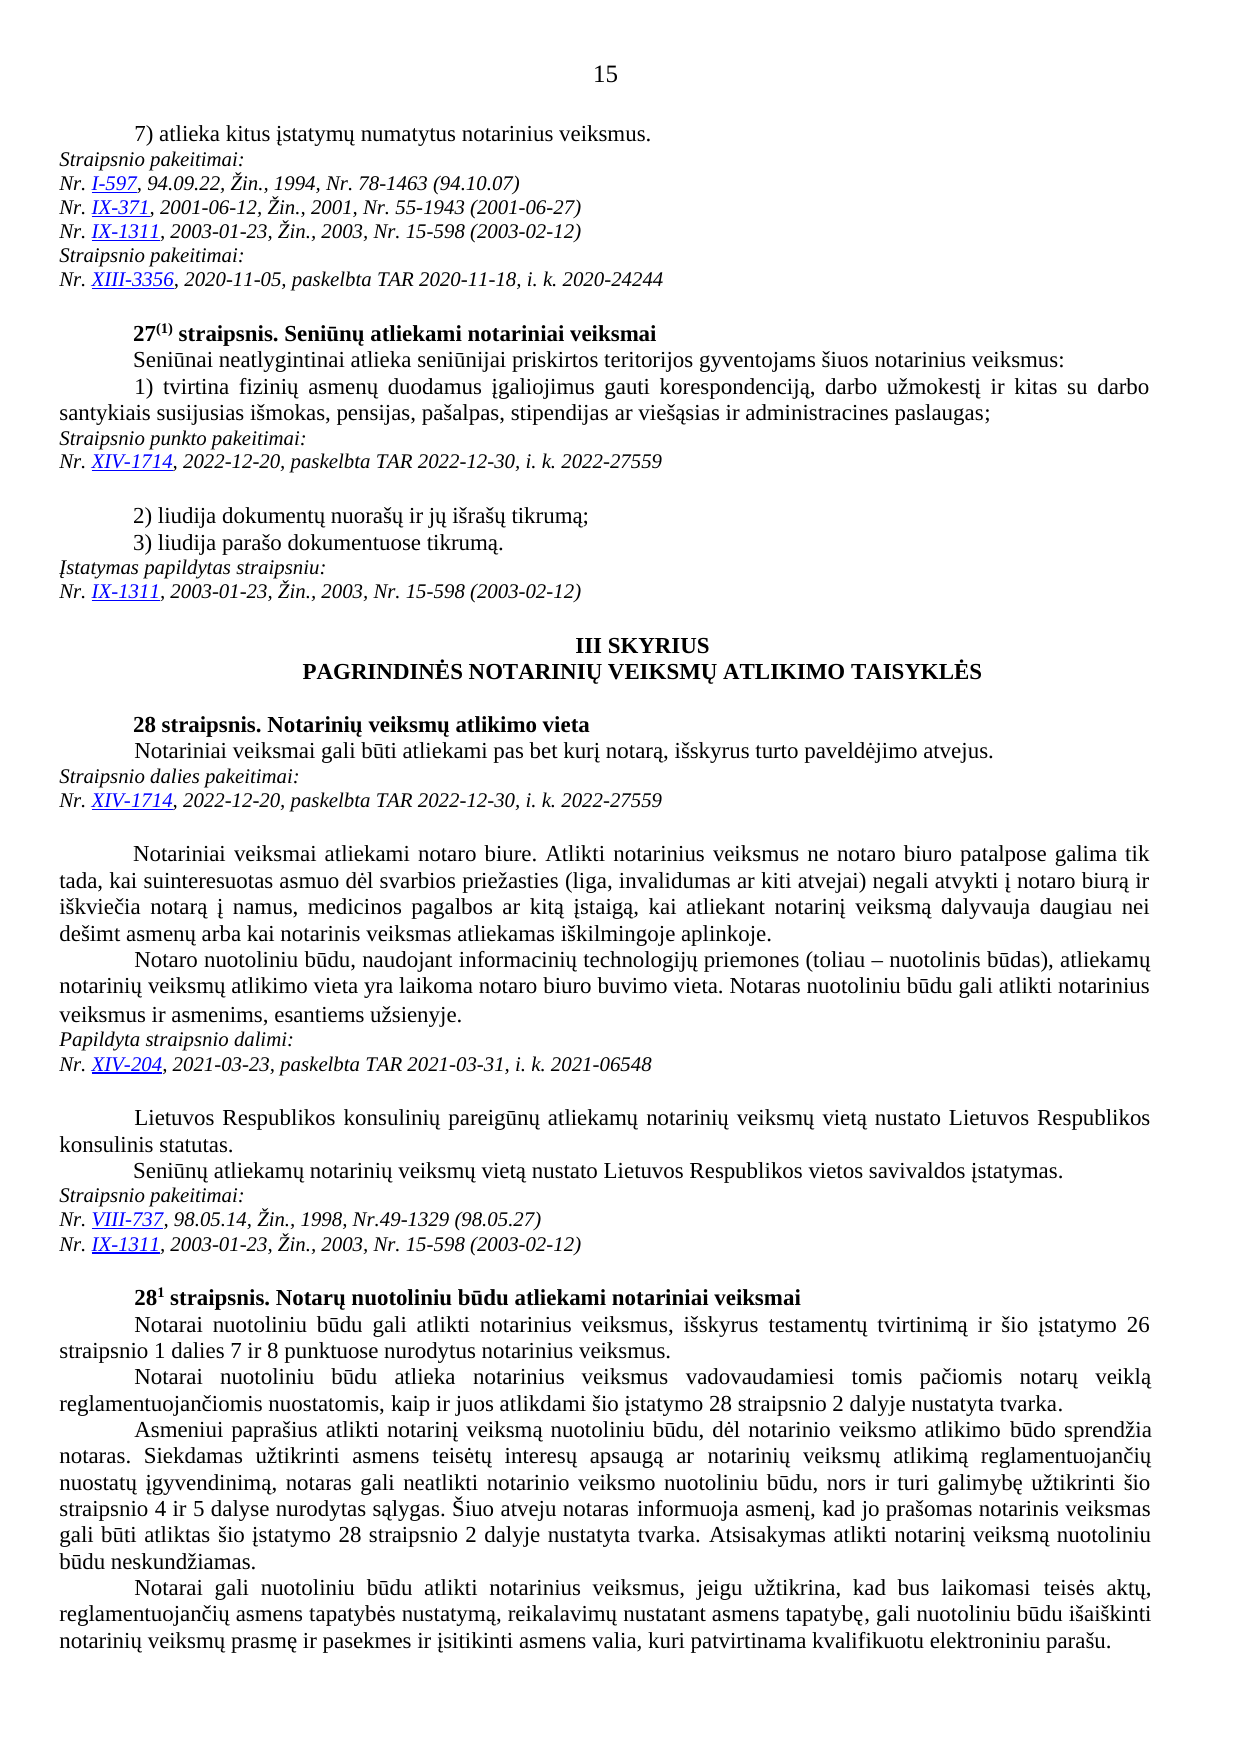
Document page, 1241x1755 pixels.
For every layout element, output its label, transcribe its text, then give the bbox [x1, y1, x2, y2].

text Notariniai veiksmai gali būti atliekami pas bet kurį notarą, išskyrus turto paveldėjimo atvejus. [59, 737, 1152, 764]
text Seniūnai neatlygintinai atlieka seniūnijai priskirtos teritorijos gyventojams šiuos notarinius veiksmus: [59, 346, 1152, 373]
text Straipsnio pakeitimai: [59, 1183, 1152, 1207]
text Asmeniui paprašius atlikti notarinį veiksmą nuotoliniu būdu, dėl notarinio veiksmo atlikimo būdo sprendžia notaras. Siekdamas užtikrinti asmens teisėtų interesų apsaugą ar notarinių veiksmų atlikimą reglamentuojančių nuostatų įgyvendinimą, notaras gali neatlikti notarinio veiksmo nuotoliniu būdu, nors ir turi galimybę užtikrinti šio straipsnio 4 ir 5 dalyse nurodytas sąlygas. Šiuo atveju notaras informuoja asmenį, kad jo prašomas notarinis veiksmas gali būti atliktas šio įstatymo 28 straipsnio 2 dalyje nustatyta tvarka. Atsisakymas atlikti notarinį veiksmą nuotoliniu būdu neskundžiamas. [59, 1416, 1152, 1574]
text Straipsnio punkto pakeitimai: [59, 425, 1152, 449]
text Straipsnio dalies pakeitimai: [59, 764, 1152, 788]
text Nr. VIII-737, 98.05.14, Žin., 1998, Nr.49-1329 (98.05.27) [59, 1207, 1152, 1231]
text Notariniai veiksmai atliekami notaro biure. Atlikti notarinius veiksmus ne notaro biuro patalpose galima tik tada, kai suinteresuotas asmuo dėl svarbios priežasties (liga, invalidumas ar kiti atvejai) negali atvykti į notaro biurą ir iškviečia notarą į namus, medicinos pagalbos ar kitą įstaigą, kai atliekant notarinį veiksmą dalyvauja daugiau nei dešimt asmenų arba kai notarinis veiksmas atliekamas iškilmingoje aplinkoje. [59, 841, 1152, 946]
text Notaro nuotoliniu būdu, naudojant informacinių technologijų priemones (toliau – nuotolinis būdas), atliekamų notarinių veiksmų atlikimo vieta yra laikoma notaro biuro buvimo vieta. Notaras nuotoliniu būdu gali atlikti notarinius veiksmus ir asmenims, esantiems užsienyje. [59, 946, 1152, 1027]
text Nr. IX-1311, 2003-01-23, Žin., 2003, Nr. 15-598 (2003-02-12) [59, 1231, 1152, 1256]
text Nr. IX-1311, 2003-01-23, Žin., 2003, Nr. 15-598 (2003-02-12) [59, 579, 1152, 603]
text 2) liudija dokumentų nuorašų ir jų išrašų tikrumą; [59, 502, 1152, 529]
text Nr. XIV-1714, 2022-12-20, paskelbta TAR 2022-12-30, i. k. 2022-27559 [59, 788, 1152, 812]
text Nr. XIV-1714, 2022-12-20, paskelbta TAR 2022-12-30, i. k. 2022-27559 [59, 449, 1152, 473]
text Seniūnų atliekamų notarinių veiksmų vietą nustato Lietuvos Respublikos vietos savivaldos įstatymas. [59, 1157, 1152, 1183]
text Nr. XIII-3356, 2020-11-05, paskelbta TAR 2020-11-18, i. k. 2020-24244 [59, 267, 1152, 291]
text 3) liudija parašo dokumentuose tikrumą. [59, 529, 1152, 555]
text Nr. IX-1311, 2003-01-23, Žin., 2003, Nr. 15-598 (2003-02-12) [59, 219, 1152, 243]
text Notarai nuotoliniu būdu gali atlikti notarinius veiksmus, išskyrus testamentų tvirtinimą ir šio įstatymo 26 straipsnio 1 dalies 7 ir 8 punktuose nurodytus notarinius veiksmus. [59, 1311, 1152, 1363]
text Papildyta straipsnio dalimi: [59, 1027, 1152, 1051]
text Notarai gali nuotoliniu būdu atlikti notarinius veiksmus, jeigu užtikrina, kad bus laikomasi teisės aktų, reglamentuojančių asmens tapatybės nustatymą, reikalavimų nustatant asmens tapatybę, gali nuotoliniu būdu išaiškinti notarinių veiksmų prasmę ir pasekmes ir įsitikinti asmens valia, kuri patvirtinama kvalifikuotu elektroniniu parašu. [59, 1574, 1152, 1653]
text 28 straipsnis. Notarinių veiksmų atlikimo vieta [59, 711, 1152, 737]
text Lietuvos Respublikos konsulinių pareigūnų atliekamų notarinių veiksmų vietą nustato Lietuvos Respublikos konsulinis statutas. [59, 1104, 1152, 1157]
text 281 straipsnis. Notarų nuotoliniu būdu atliekami notariniai veiksmai [59, 1284, 1152, 1311]
text 27(1) straipsnis. Seniūnų atliekami notariniai veiksmai [59, 320, 1152, 346]
text Įstatymas papildytas straipsniu: [59, 555, 1152, 579]
text III SKYRIUS [59, 632, 1152, 658]
text PAGRINDINĖS NOTARINIŲ VEIKSMŲ ATLIKIMO TAISYKLĖS [59, 658, 1152, 684]
text 7) atlieka kitus įstatymų numatytus notarinius veiksmus. [59, 118, 1152, 147]
text Nr. I-597, 94.09.22, Žin., 1994, Nr. 78-1463 (94.10.07) [59, 171, 1152, 195]
text Straipsnio pakeitimai: [59, 243, 1152, 267]
text Notarai nuotoliniu būdu atlieka notarinius veiksmus vadovaudamiesi tomis pačiomis notarų veiklą reglamentuojančiomis nuostatomis, kaip ir juos atlikdami šio įstatymo 28 straipsnio 2 dalyje nustatyta tvarka. [59, 1363, 1152, 1416]
text Nr. XIV-204, 2021-03-23, paskelbta TAR 2021-03-31, i. k. 2021-06548 [59, 1051, 1152, 1076]
text Nr. IX-371, 2001-06-12, Žin., 2001, Nr. 55-1943 (2001-06-27) [59, 195, 1152, 219]
text Straipsnio pakeitimai: [59, 147, 1152, 171]
text 1) tvirtina fizinių asmenų duodamus įgaliojimus gauti korespondenciją, darbo užmokestį ir kitas su darbo santykiais susijusias išmokas, pensijas, pašalpas, stipendijas ar viešąsias ir administracines paslaugas; [59, 373, 1152, 425]
